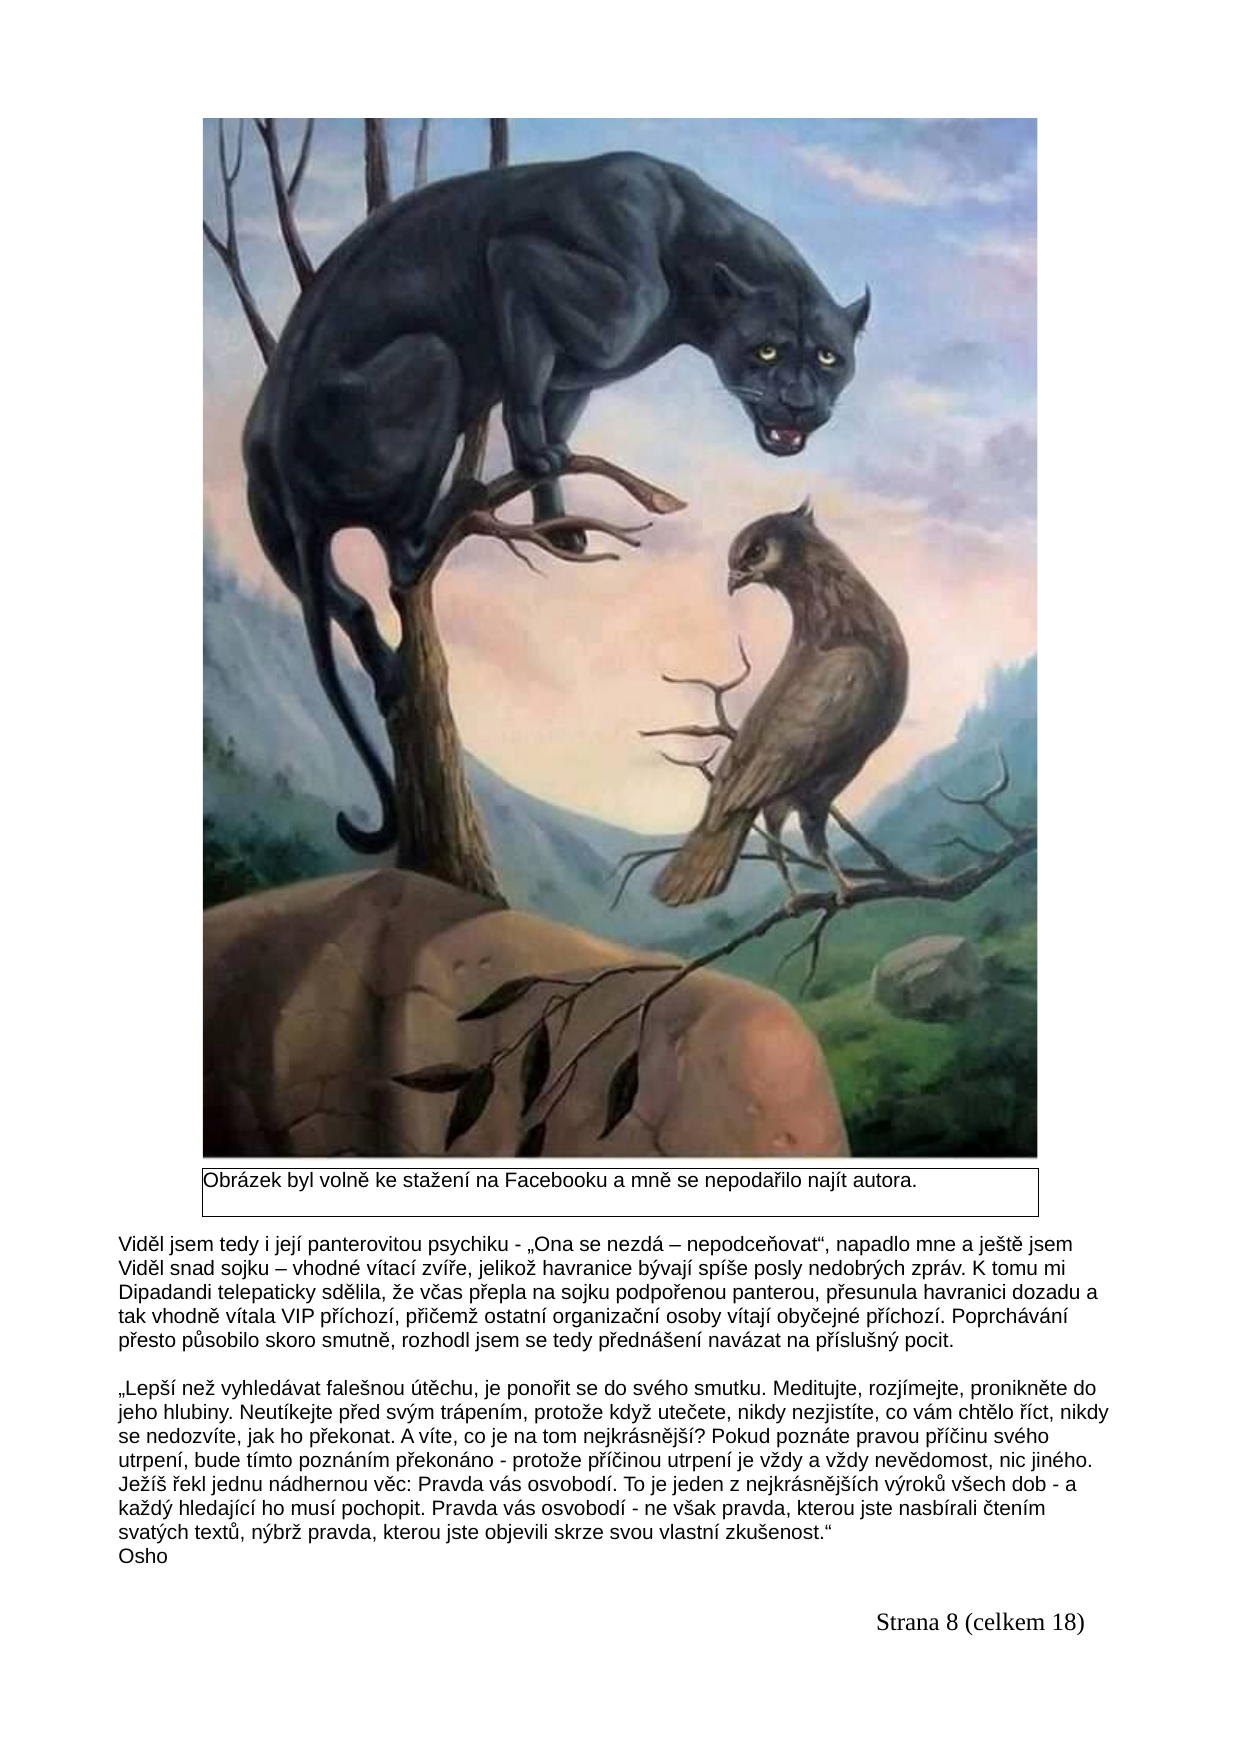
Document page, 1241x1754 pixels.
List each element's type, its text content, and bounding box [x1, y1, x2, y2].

text „Lepší než vyhledávat falešnou útěchu, je ponořit se do svého smutku. Meditujte, rozjímejte, pronikněte do jeho hlubiny. Neutíkejte před svým trápením, protože když utečete, nikdy nezjistíte, co vám chtělo říct, nikdy se nedozvíte, jak ho překonat. A víte, co je na tom nejkrásnější? Pokud poznáte pravou příčinu svého utrpení, bude tímto poznáním překonáno - protože příčinou utrpení je vždy a vždy nevědomost, nic jiného. Ježíš řekl jednu nádhernou věc: Pravda vás osvobodí. To je jeden z nejkrásnějších výroků všech dob - a každý hledající ho musí pochopit. Pravda vás osvobodí - ne však pravda, kterou jste nasbírali čtením svatých textů, nýbrž pravda, kterou jste objevili skrze svou vlastní zkušenost.“ [118, 1376, 1122, 1544]
picture [202, 118, 1038, 1161]
text Viděl jsem tedy i její panterovitou psychiku - „Ona se nezdá – nepodceňovat“, napadlo mne a ještě jsem Viděl snad sojku – vhodné vítací zvíře, jelikož havranice bývají spíše posly nedobrých zpráv. K tomu mi Dipadandi telepaticky sdělila, že včas přepla na sojku podpořenou panterou, přesunula havranici dozadu a tak vhodně vítala VIP příchozí, přičemž ostatní organizační osoby vítají obyčejné příchozí. Poprchávání přesto působilo skoro smutně, rozhodl jsem se tedy přednášení navázat na příslušný pocit. [118, 1232, 1122, 1352]
text Osho [118, 1544, 1122, 1568]
